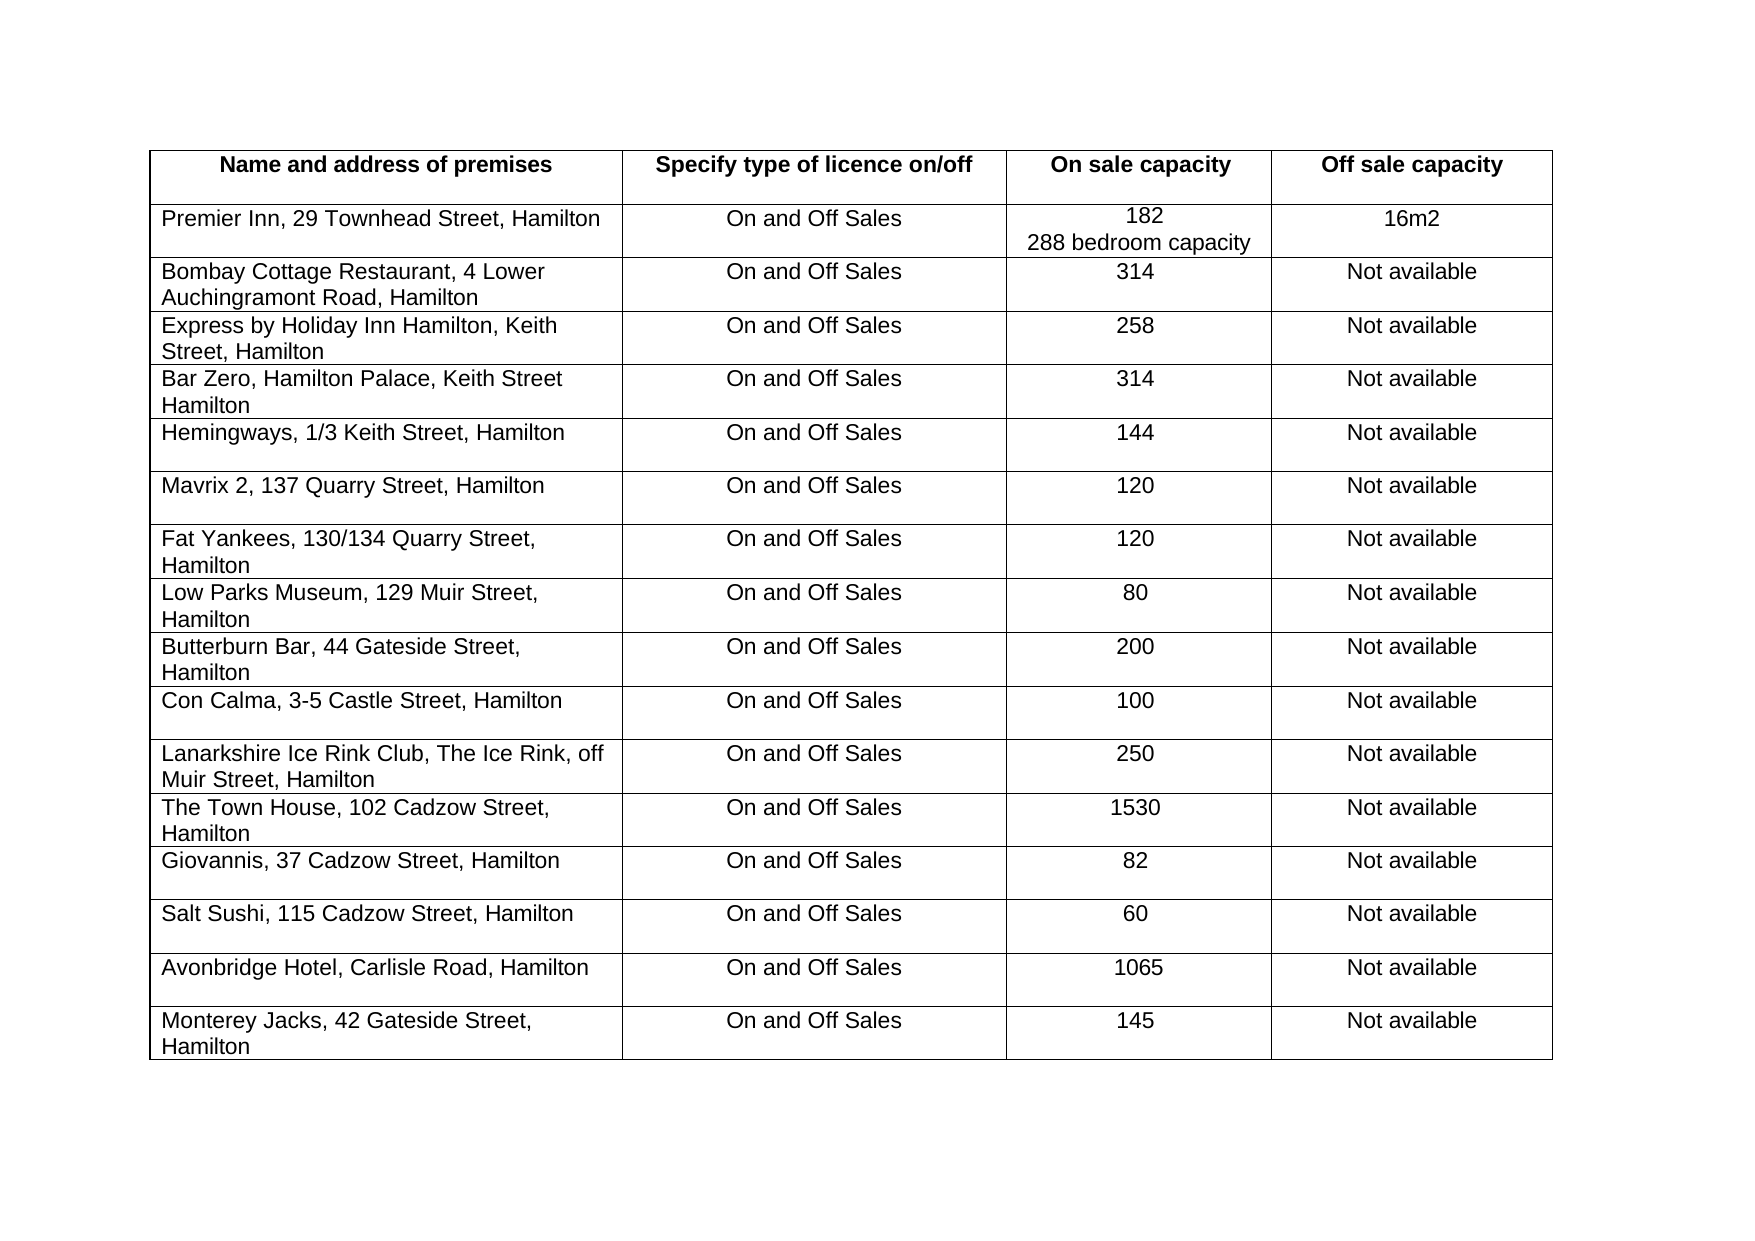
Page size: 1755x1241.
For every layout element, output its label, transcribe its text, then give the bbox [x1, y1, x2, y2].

table_cell Monterey Jacks, 42 Gateside Street, Hamilton [151, 1007, 622, 1059]
table_cell Not available [1272, 258, 1552, 311]
table_cell Not available [1272, 419, 1552, 471]
table_cell 82 [1007, 847, 1271, 899]
table_cell Not available [1272, 579, 1552, 632]
table_cell 200 [1007, 633, 1271, 686]
table_header Off sale capacity [1272, 151, 1552, 204]
table_cell 60 [1007, 900, 1271, 952]
table_cell Not available [1272, 687, 1552, 739]
table_cell The Town House, 102 Cadzow Street, Hamilton [151, 794, 622, 846]
table_cell Con Calma, 3-5 Castle Street, Hamilton [151, 687, 622, 739]
table_cell On and Off Sales [623, 419, 1006, 471]
table_cell On and Off Sales [623, 1007, 1006, 1059]
table_cell Not available [1272, 900, 1552, 952]
table_cell On and Off Sales [623, 579, 1006, 632]
table_cell 258 [1007, 312, 1271, 364]
table_cell On and Off Sales [623, 687, 1006, 739]
table_cell 100 [1007, 687, 1271, 739]
table_cell Bombay Cottage Restaurant, 4 Lower Auchingramont Road, Hamilton [151, 258, 622, 311]
table_cell Not available [1272, 472, 1552, 524]
table_cell Bar Zero, Hamilton Palace, Keith Street Hamilton [151, 365, 622, 418]
table_cell 120 [1007, 472, 1271, 524]
table_cell Not available [1272, 740, 1552, 792]
table_cell Low Parks Museum, 129 Muir Street, Hamilton [151, 579, 622, 632]
table_cell 314 [1007, 365, 1271, 418]
table_cell On and Off Sales [623, 258, 1006, 311]
table_cell Not available [1272, 312, 1552, 364]
table_cell On and Off Sales [623, 312, 1006, 364]
table_cell 16m2 [1272, 205, 1552, 257]
table_cell 120 [1007, 525, 1271, 578]
table_cell On and Off Sales [623, 954, 1006, 1006]
table_cell 250 [1007, 740, 1271, 792]
table_cell Fat Yankees, 130/134 Quarry Street, Hamilton [151, 525, 622, 578]
table_cell 1065 [1007, 954, 1271, 1006]
table_cell On and Off Sales [623, 365, 1006, 418]
table_cell Not available [1272, 525, 1552, 578]
table_cell 1530 [1007, 794, 1271, 846]
table_header Specify type of licence on/off [623, 151, 1006, 204]
table_cell 80 [1007, 579, 1271, 632]
table_cell On and Off Sales [623, 633, 1006, 686]
table_cell Not available [1272, 847, 1552, 899]
table_cell On and Off Sales [623, 740, 1006, 792]
table_cell 144 [1007, 419, 1271, 471]
table_cell On and Off Sales [623, 472, 1006, 524]
table_cell Butterburn Bar, 44 Gateside Street, Hamilton [151, 633, 622, 686]
table_cell 182 288 bedroom capacity [1007, 205, 1271, 257]
table_cell Express by Holiday Inn Hamilton, Keith Street, Hamilton [151, 312, 622, 364]
table_cell On and Off Sales [623, 205, 1006, 257]
table_cell 145 [1007, 1007, 1271, 1059]
table_cell Lanarkshire Ice Rink Club, The Ice Rink, off Muir Street, Hamilton [151, 740, 622, 792]
table_cell Salt Sushi, 115 Cadzow Street, Hamilton [151, 900, 622, 952]
table_cell Hemingways, 1/3 Keith Street, Hamilton [151, 419, 622, 471]
table_cell On and Off Sales [623, 794, 1006, 846]
table_cell Not available [1272, 633, 1552, 686]
table_cell Premier Inn, 29 Townhead Street, Hamilton [151, 205, 622, 257]
table_cell Giovannis, 37 Cadzow Street, Hamilton [151, 847, 622, 899]
table_header Name and address of premises [151, 151, 622, 204]
table_cell 314 [1007, 258, 1271, 311]
table_cell On and Off Sales [623, 525, 1006, 578]
table_cell Not available [1272, 954, 1552, 1006]
table_cell On and Off Sales [623, 847, 1006, 899]
table_header On sale capacity [1007, 151, 1271, 204]
table_cell Not available [1272, 1007, 1552, 1059]
table_cell Avonbridge Hotel, Carlisle Road, Hamilton [151, 954, 622, 1006]
table_cell On and Off Sales [623, 900, 1006, 952]
table_cell Not available [1272, 365, 1552, 418]
table_cell Not available [1272, 794, 1552, 846]
table_cell Mavrix 2, 137 Quarry Street, Hamilton [151, 472, 622, 524]
